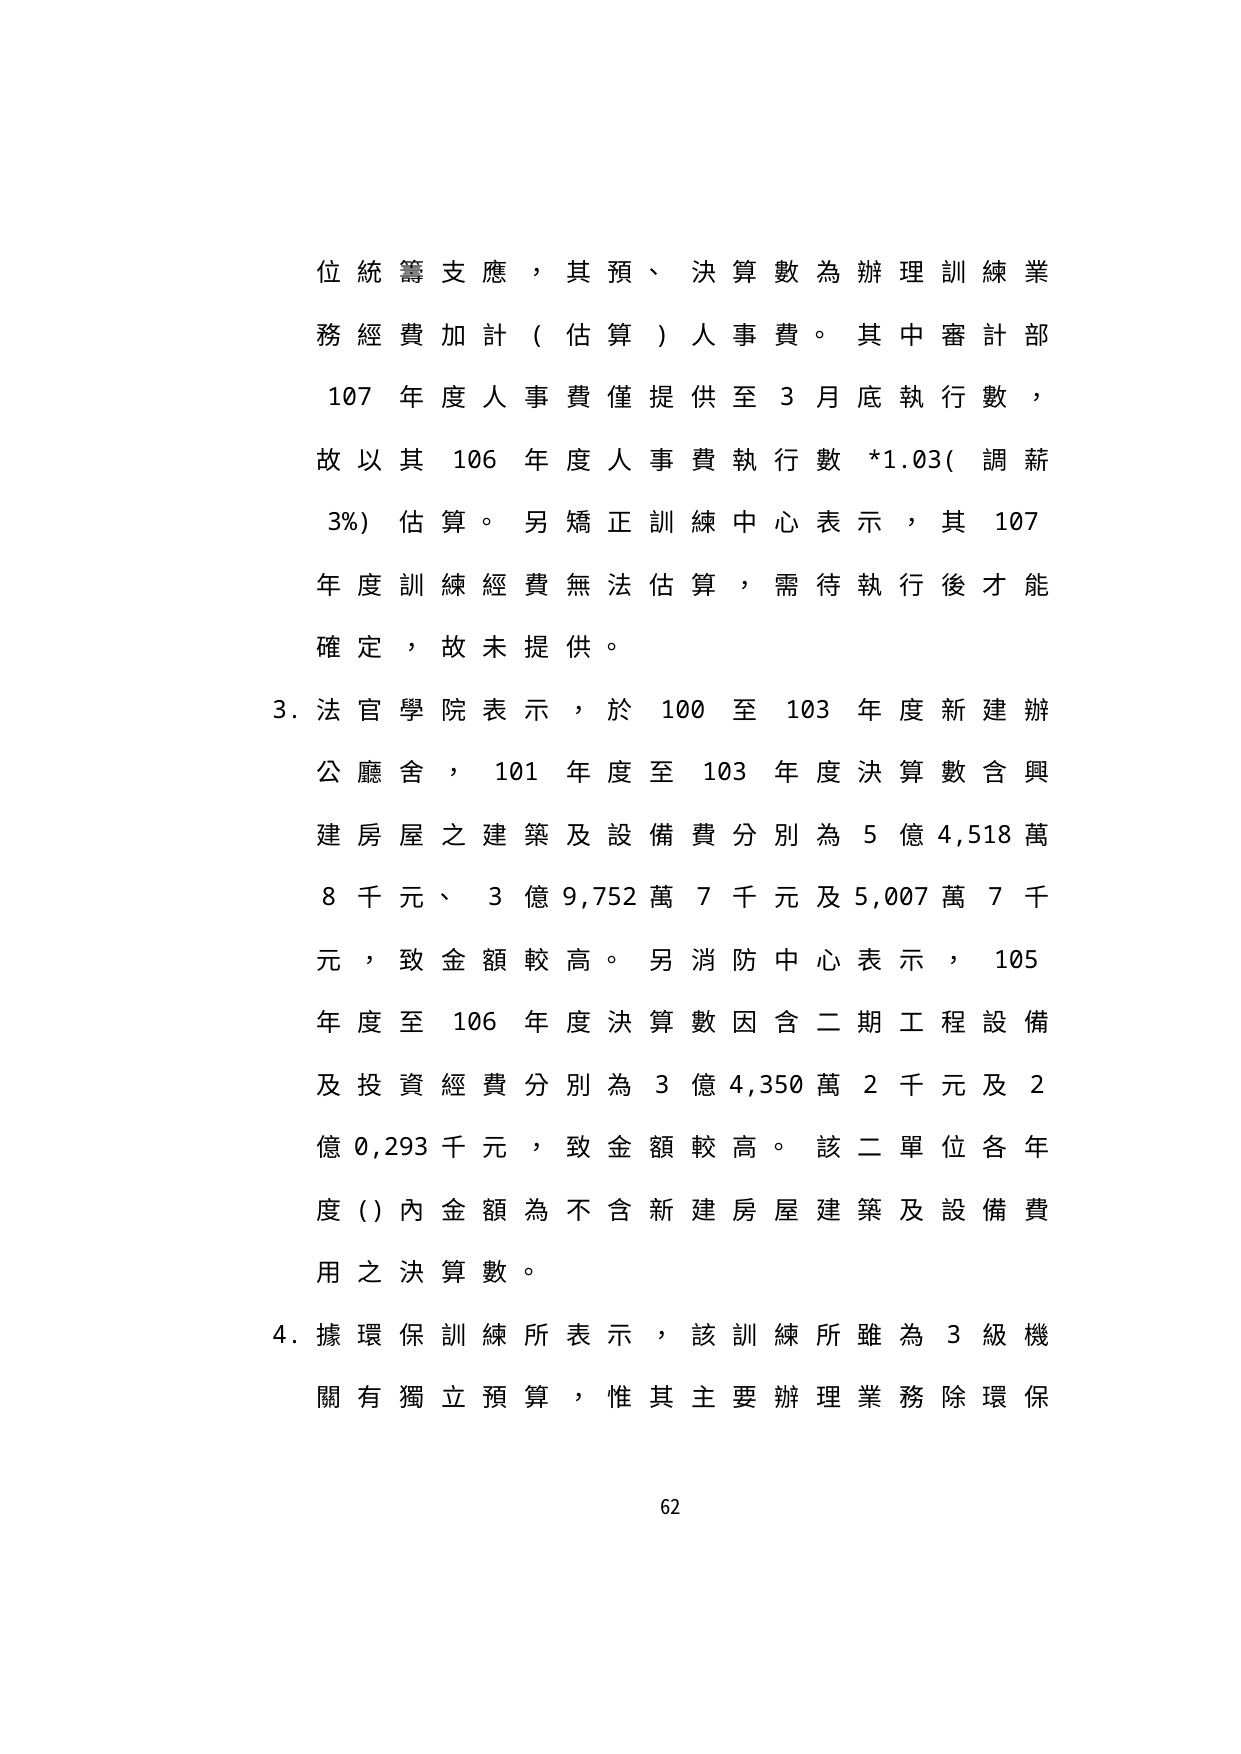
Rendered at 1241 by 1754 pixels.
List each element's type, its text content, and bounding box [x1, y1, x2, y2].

text 3.法官學院表示，於100至103年度新建辦公廳舍，101年度至103年度決算數含興建房屋之建築及設備費分別為5億4,518萬8千元、3億9,752萬7千元及5,007萬7千元，致金額較高。另消防中心表示，105年度至106年度決算數因含二期工程設備及投資經費分別為3億4,350萬2千元及2億0,293千元，致金額較高。該二單位各年度()內金額為不含新建房屋建築及設備費用之決算數。 [256, 667, 1058, 1292]
text 位統籌支應，其預、決算數為辦理訓練業務經費加計(估算)人事費。其中審計部107年度人事費僅提供至3月底執行數，故以其106年度人事費執行數*1.03(調薪3%)估算。另矯正訓練中心表示，其107年度訓練經費無法估算，需待執行後才能確定，故未提供。 [256, 229, 1058, 667]
text 4.據環保訓練所表示，該訓練所雖為3級機關有獨立預算，惟其主要辦理業務除環保 [256, 1292, 1058, 1417]
